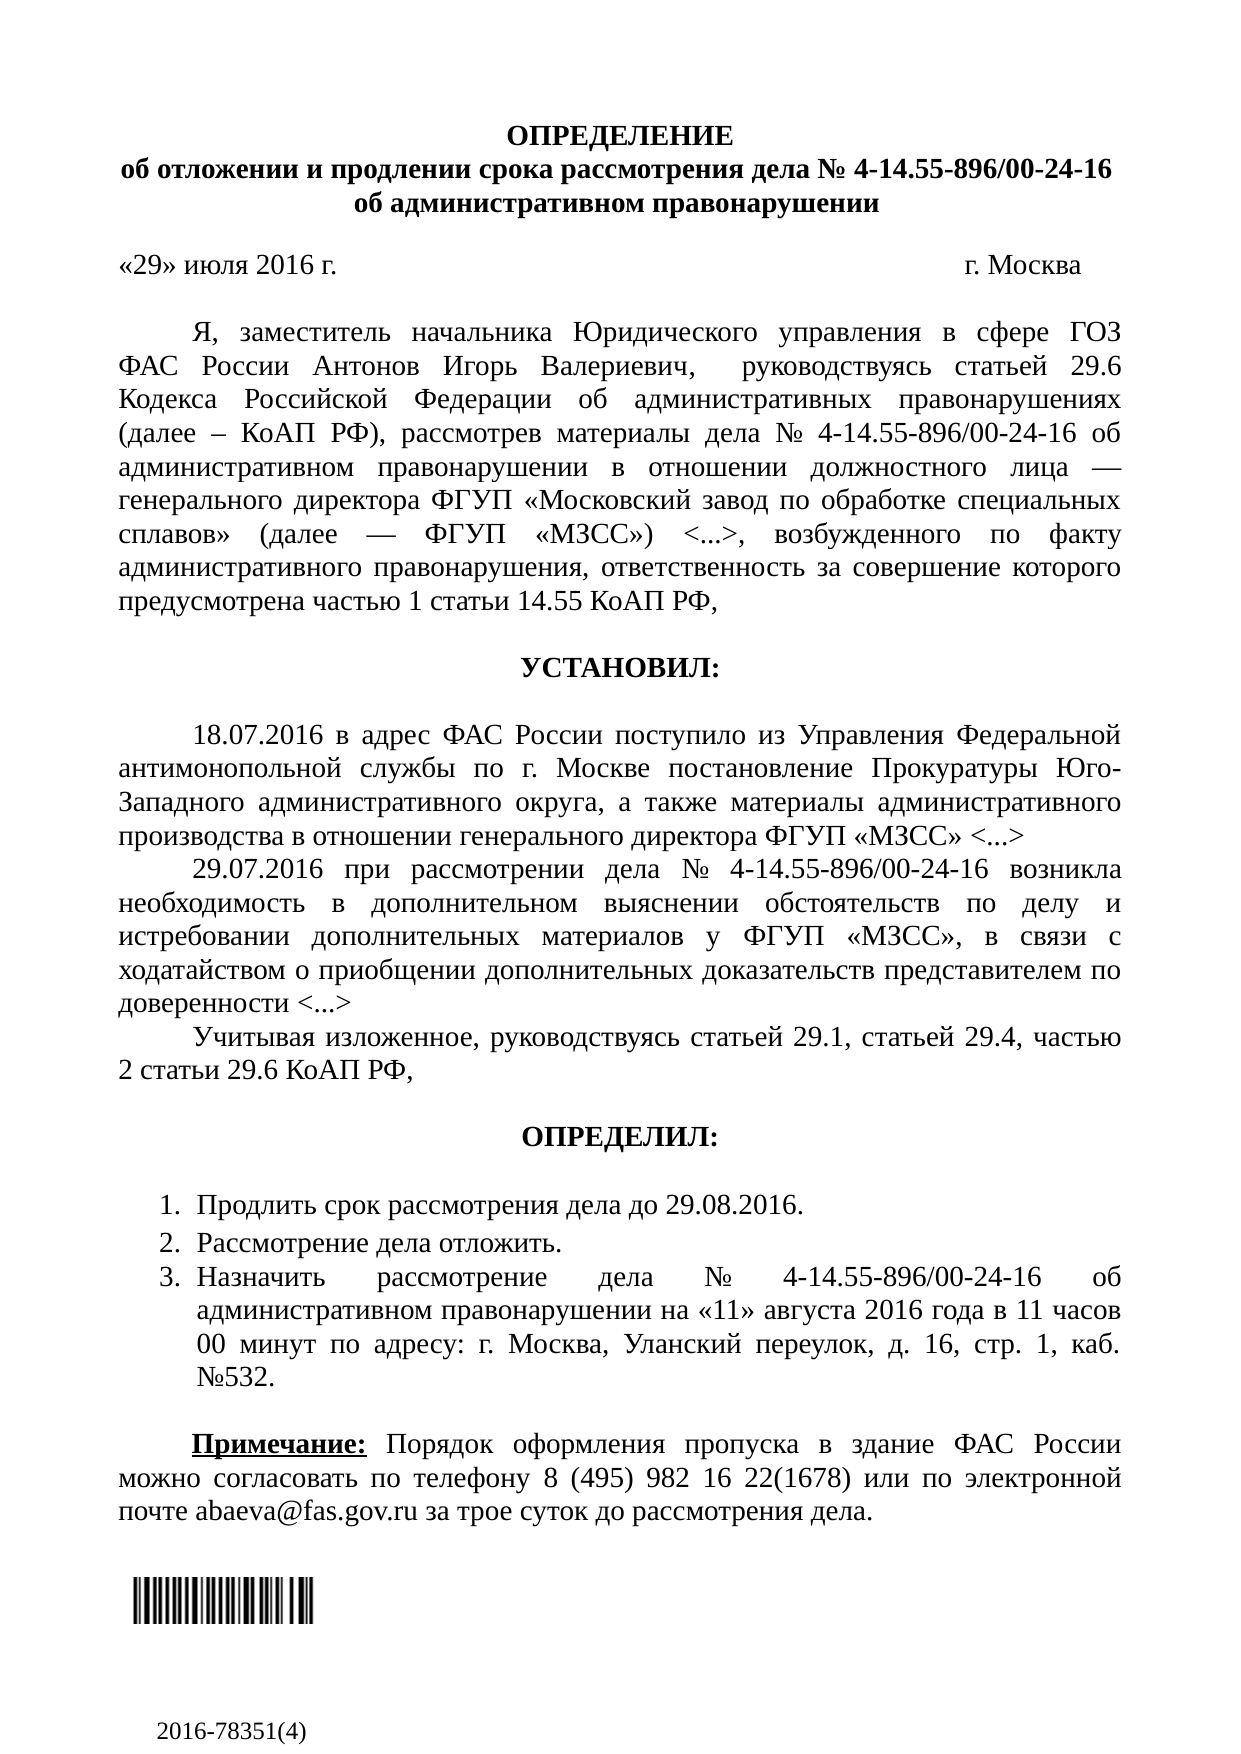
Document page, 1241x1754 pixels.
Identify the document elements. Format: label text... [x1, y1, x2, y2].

text УСТАНОВИЛ: [118, 650, 1122, 683]
text ОПРЕДЕЛИЛ: [118, 1119, 1122, 1153]
text 29.07.2016 при рассмотрении дела № 4-14.55-896/00-24-16 возникла необходимость в дополнительном выяснении обстоятельств по делу и истребовании дополнительных материалов у ФГУП «МЗСС», в связи с ходатайством о приобщении дополнительных доказательств представителем по доверенности <...> [118, 851, 1122, 1019]
text «29» июля 2016 г. г. Москва [118, 247, 1122, 281]
list Рассмотрение дела отложить. [159, 1220, 1122, 1259]
list Продлить срок рассмотрения дела до 29.08.2016. [159, 1182, 1122, 1220]
text ОПРЕДЕЛЕНИЕ [118, 118, 1122, 152]
text 18.07.2016 в адрес ФАС России поступило из Управления Федеральной антимонопольной службы по г. Москве постановление Прокуратуры Юго-Западного административного округа, а также материалы административного производства в отношении генерального директора ФГУП «МЗСС» <...> [118, 717, 1122, 851]
text Учитывая изложенное, руководствуясь статьей 29.1, статьей 29.4, частью 2 статьи 29.6 КоАП РФ, [118, 1019, 1122, 1086]
text Я, заместитель начальника Юридического управления в сфере ГОЗ ФАС России Антонов Игорь Валериевич, руководствуясь статьей 29.6 Кодекса Российской Федерации об административных правонарушениях (далее – КоАП РФ), рассмотрев материалы дела № 4-14.55-896/00-24-16 об административном правонарушении в отношении должностного лица — генерального директора ФГУП «Московский завод по обработке специальных сплавов» (далее — ФГУП «МЗСС») <...>, возбужденного по факту административного правонарушения, ответственность за совершение которого предусмотрена частью 1 статьи 14.55 КоАП РФ, [118, 314, 1122, 616]
text Примечание: Порядок оформления пропуска в здание ФАС России можно согласовать по телефону 8 (495) 982 16 22(1678) или по электронной почте abaeva@fas.gov.ru за трое суток до рассмотрения дела. [118, 1426, 1122, 1527]
list Назначить рассмотрение дела № 4-14.55-896/00-24-16 об административном правонарушении на «11» августа 2016 года в 11 часов 00 минут по адресу: г. Москва, Уланский переулок, д. 16, стр. 1, каб. №532. [159, 1259, 1122, 1393]
text об отложении и продлении срока рассмотрения дела № 4-14.55-896/00-24-16 об административном правонарушении [118, 152, 1122, 219]
picture [118, 1577, 331, 1624]
